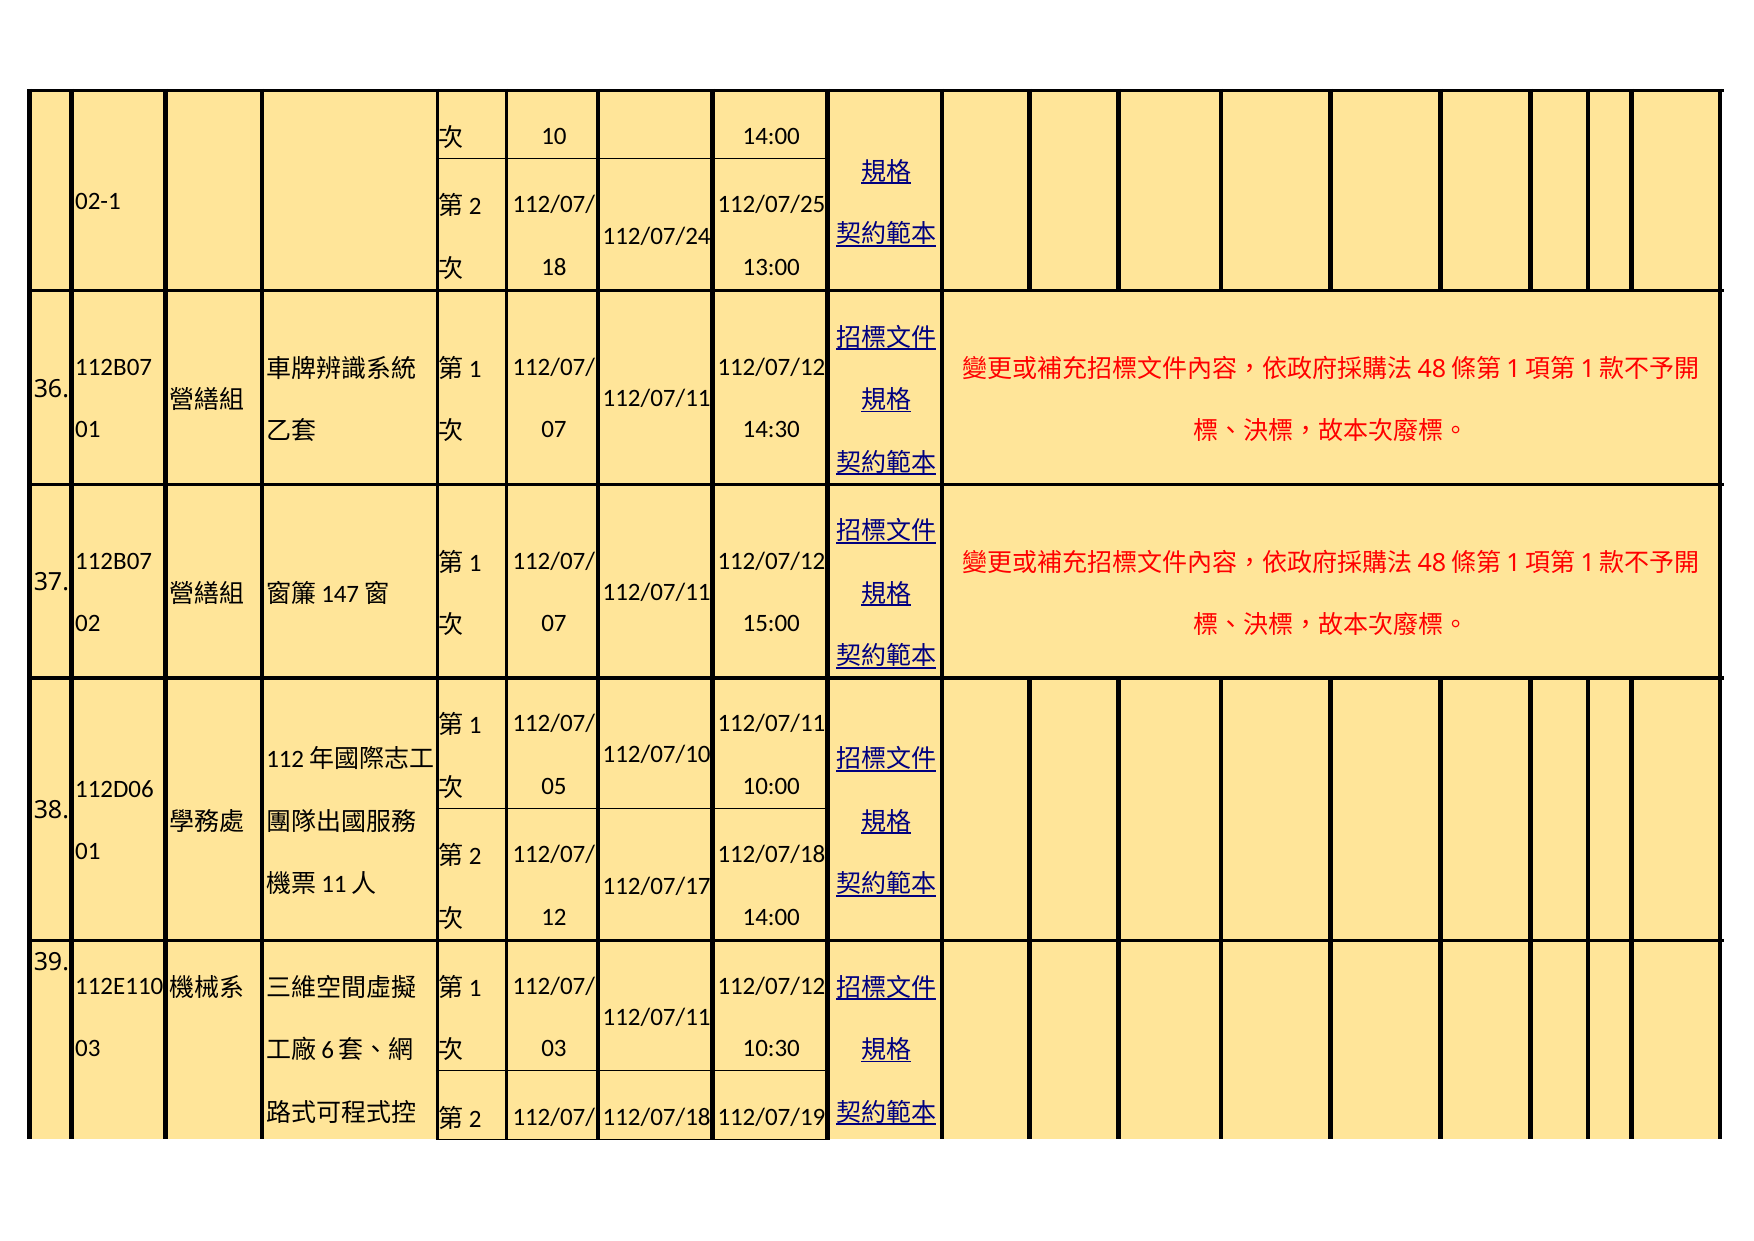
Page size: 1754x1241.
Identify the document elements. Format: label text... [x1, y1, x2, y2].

table_cell 112B0701 [74, 292, 163, 483]
table_cell [600, 92, 710, 158]
table_cell 112/07/18 [600, 1071, 710, 1139]
table_cell [1634, 942, 1718, 1139]
table_cell 112/07/ [508, 1071, 596, 1139]
table_cell 112/07/05 [508, 680, 596, 808]
table_cell [944, 92, 1027, 289]
table_cell 第2 [439, 1071, 505, 1139]
table_cell [1533, 92, 1586, 289]
table_cell 112/07/18 [508, 159, 596, 289]
table_cell [1121, 942, 1219, 1139]
table_cell [32, 680, 69, 939]
table_cell 112/07/11 [600, 942, 710, 1070]
table_cell 112/07/19 [715, 1071, 825, 1139]
table_cell [1333, 92, 1438, 289]
table_cell [944, 942, 1027, 1139]
table_cell [1533, 680, 1586, 939]
table_cell [1032, 92, 1116, 289]
table_cell 第1次 [439, 680, 505, 808]
table_cell [1223, 680, 1328, 939]
table_cell 學務處 [168, 680, 260, 939]
table_cell [1121, 92, 1219, 289]
table_cell 招標文件 規格 契約範本 [830, 292, 940, 483]
table_cell 14:00 [715, 92, 825, 158]
table_cell [1032, 942, 1116, 1139]
table_cell 112/07/17 [600, 809, 710, 939]
table_cell [264, 92, 436, 289]
table_cell 第2次 [439, 159, 505, 289]
table_cell 112/07/11 [600, 486, 710, 676]
table_cell [1533, 942, 1586, 1139]
table_cell 窗簾147窗 [264, 486, 436, 676]
table_cell 第1次 [439, 292, 505, 483]
table_cell 營繕組 [168, 486, 260, 676]
table_cell 112年國際志工團隊出國服務機票11人 [264, 680, 436, 939]
table_cell [1121, 680, 1219, 939]
table_cell 變更或補充招標文件內容，依政府採購法48條第1項第1款不予開標、決標，故本次廢標。 [944, 292, 1718, 483]
table_cell [944, 680, 1027, 939]
table_cell [1443, 680, 1528, 939]
table_cell [32, 92, 69, 289]
table_cell 112/07/1214:30 [715, 292, 825, 483]
table_cell 112/07/1210:30 [715, 942, 825, 1070]
table_cell 112/07/03 [508, 942, 596, 1070]
table_cell 次 [439, 92, 505, 158]
table_cell 車牌辨識系統乙套 [264, 292, 436, 483]
table_cell 三維空間虛擬工廠6套、網路式可程式控制器6台、崁入式控制器1台、網路式工藝型控制器1台 [264, 942, 436, 1139]
table_cell 第2次 [439, 809, 505, 939]
table_cell 112D0601 [74, 680, 163, 939]
table_cell 112/07/11 [600, 292, 710, 483]
table_cell [168, 92, 260, 289]
table_cell 規格 契約範本 [830, 92, 940, 289]
table_cell 112/07/1814:00 [715, 809, 825, 939]
table_cell [1634, 92, 1718, 289]
table_cell 變更或補充招標文件內容，依政府採購法48條第1項第1款不予開標、決標，故本次廢標。 [944, 486, 1718, 676]
table_cell [1223, 92, 1328, 289]
table_cell 營繕組 [168, 292, 260, 483]
table_cell [1032, 680, 1116, 939]
table_cell 112/07/1110:00 [715, 680, 825, 808]
table_cell 112/07/07 [508, 486, 596, 676]
table_cell 112/07/1215:00 [715, 486, 825, 676]
table_cell 招標文件 規格 契約範本 [830, 486, 940, 676]
table_cell [1590, 680, 1629, 939]
table_cell 112/07/12 [508, 809, 596, 939]
table_cell [32, 942, 69, 1139]
table_cell 112E11003 [74, 942, 163, 1139]
table_cell 112/07/24 [600, 159, 710, 289]
table_cell [32, 486, 69, 676]
table_cell 招標文件 規格 契約範本 [830, 680, 940, 939]
table_cell [1333, 680, 1438, 939]
table_cell 112/07/07 [508, 292, 596, 483]
table_cell [1634, 680, 1718, 939]
table_cell 112B0702 [74, 486, 163, 676]
table_cell [1223, 942, 1328, 1139]
table_cell 招標文件 規格 契約範本 [830, 942, 940, 1139]
table_cell 112/07/10 [600, 680, 710, 808]
table_cell 第1次 [439, 942, 505, 1070]
table_cell [32, 292, 69, 483]
table_cell 機械系 [168, 942, 260, 1139]
table_cell 10 [508, 92, 596, 158]
table_cell [1590, 92, 1629, 289]
table_cell 02-1 [74, 92, 163, 289]
table_cell [1443, 942, 1528, 1139]
table_cell 第1次 [439, 486, 505, 676]
table_cell [1590, 942, 1629, 1139]
table_cell [1333, 942, 1438, 1139]
table_cell 112/07/2513:00 [715, 159, 825, 289]
table_cell [1443, 92, 1528, 289]
